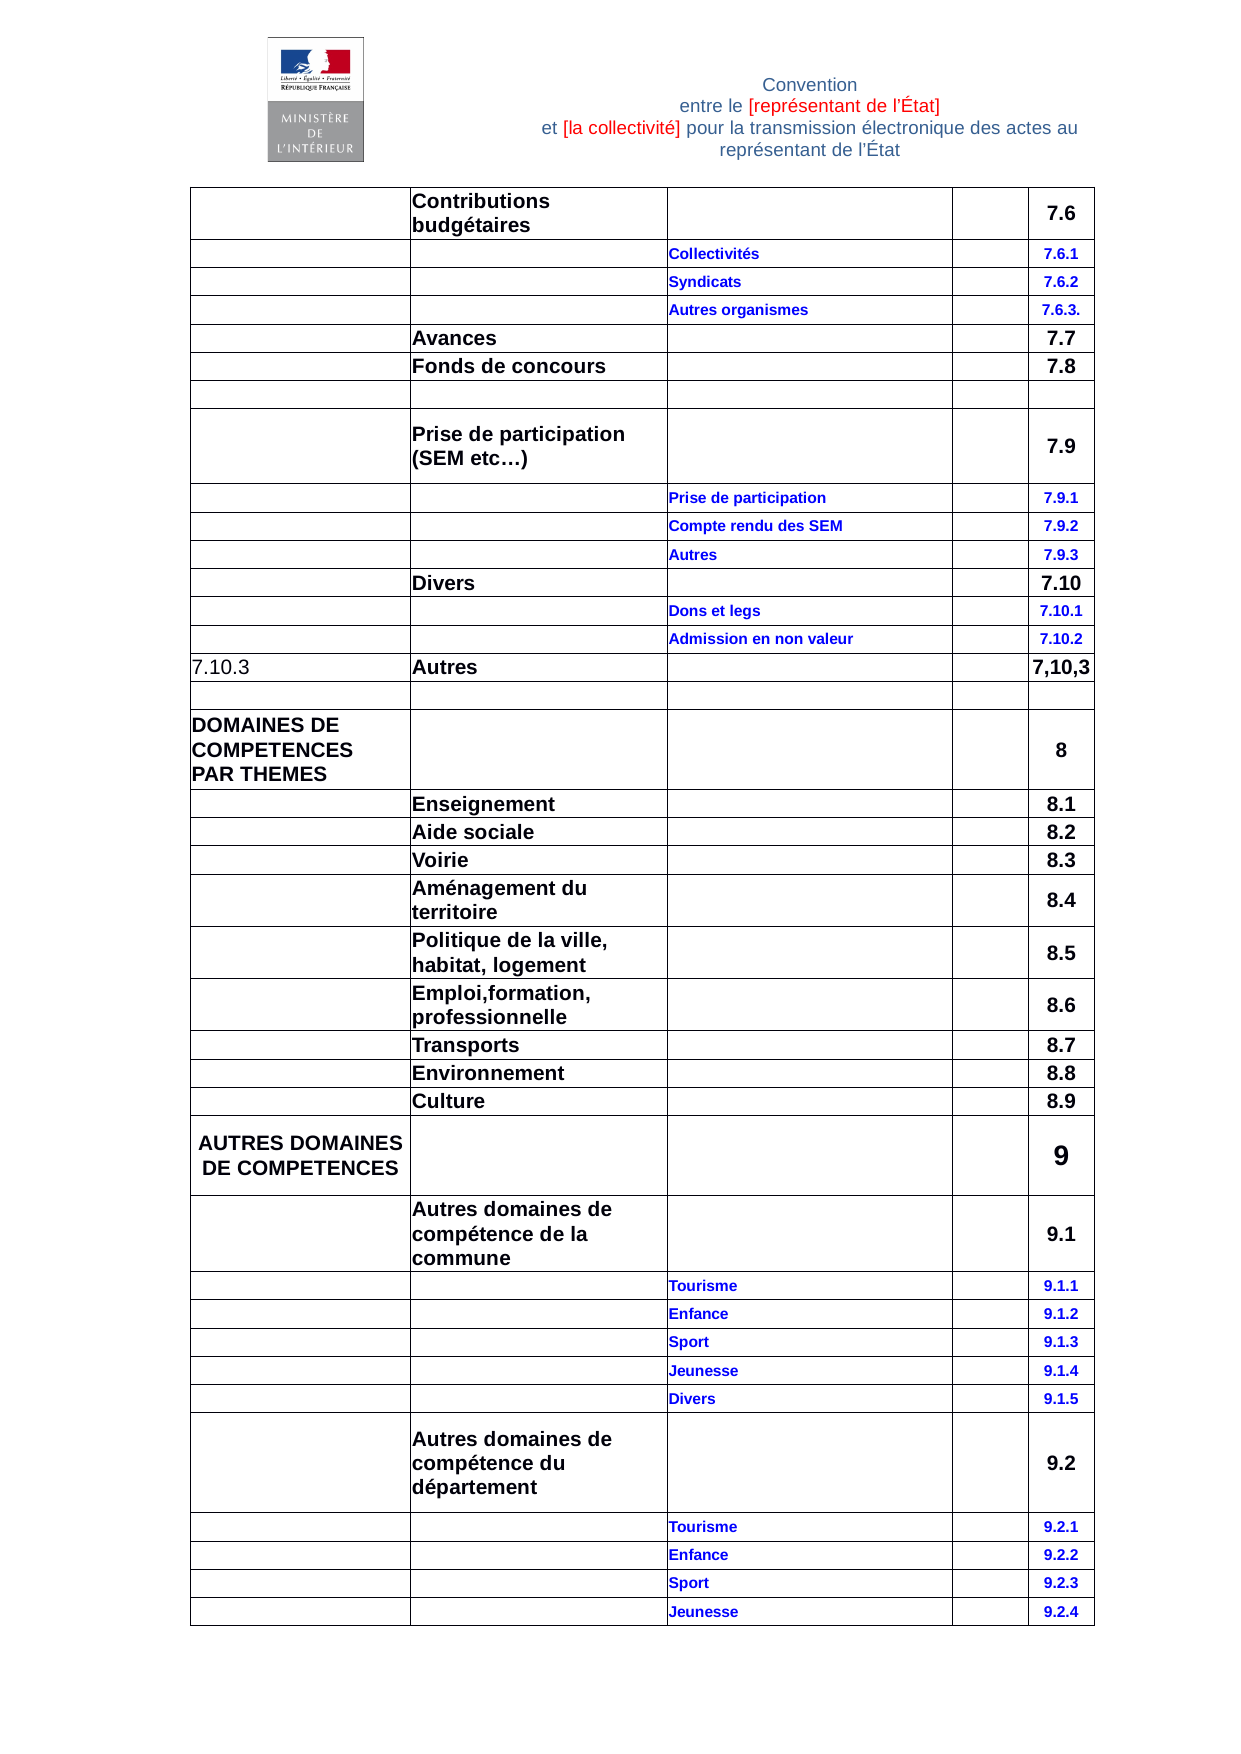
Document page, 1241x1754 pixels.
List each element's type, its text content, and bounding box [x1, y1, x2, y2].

table_cell [668, 846, 952, 873]
table_cell 7.10 [1029, 569, 1094, 596]
table_cell [191, 1196, 410, 1271]
table_cell [191, 818, 410, 845]
table_cell Dons et legs [668, 597, 952, 624]
table_cell [411, 1300, 667, 1328]
table_cell [668, 1196, 952, 1271]
table_cell [191, 409, 410, 483]
table_cell [668, 818, 952, 845]
table_cell Contributions budgétaires [411, 188, 667, 239]
table_cell [953, 927, 1028, 978]
table_cell [953, 682, 1028, 709]
table_cell 9.2.2 [1029, 1542, 1094, 1569]
table_cell Syndicats [668, 268, 952, 295]
table_cell 8.7 [1029, 1031, 1094, 1059]
table_cell 8 [1029, 710, 1094, 789]
table_cell [668, 790, 952, 817]
table_cell Jeunesse [668, 1598, 952, 1625]
table_cell Avances [411, 325, 667, 352]
table_cell Sport [668, 1329, 952, 1356]
table_cell Autres domaines de compétence de la commune [411, 1196, 667, 1271]
table_cell 7.7 [1029, 325, 1094, 352]
table_cell 7.6.3. [1029, 296, 1094, 324]
table_cell Compte rendu des SEM [668, 513, 952, 540]
table_cell Admission en non valeur [668, 626, 952, 653]
table_cell 8.4 [1029, 875, 1094, 926]
table_cell Enfance [668, 1542, 952, 1569]
table_cell 9.1.4 [1029, 1357, 1094, 1384]
table_cell [411, 1272, 667, 1299]
table_cell 8.3 [1029, 846, 1094, 873]
table_cell [953, 296, 1028, 324]
table_cell [668, 409, 952, 483]
table_cell [191, 1272, 410, 1299]
table_cell [411, 296, 667, 324]
table_cell [191, 1385, 410, 1412]
table_cell [1029, 381, 1094, 408]
table_cell Environnement [411, 1060, 667, 1087]
table_cell [953, 846, 1028, 873]
table_cell [191, 484, 410, 512]
table_cell [953, 1031, 1028, 1059]
table_cell [191, 1031, 410, 1059]
table_cell [191, 1598, 410, 1625]
table_cell [411, 597, 667, 624]
table_cell [668, 381, 952, 408]
table_cell Enseignement [411, 790, 667, 817]
table_cell [668, 569, 952, 596]
table_cell Autres [411, 654, 667, 681]
table_cell [191, 569, 410, 596]
table_cell [953, 325, 1028, 352]
table_cell [953, 353, 1028, 380]
table_cell Tourisme [668, 1272, 952, 1299]
table_cell 7.6.1 [1029, 240, 1094, 267]
table_cell [191, 1088, 410, 1115]
table_cell 8.6 [1029, 979, 1094, 1030]
table_cell [668, 1088, 952, 1115]
table_cell [411, 268, 667, 295]
table_cell [411, 1513, 667, 1541]
table_cell 9.2.1 [1029, 1513, 1094, 1541]
table_cell [191, 682, 410, 709]
table_cell [668, 927, 952, 978]
table_cell [953, 1300, 1028, 1328]
table_cell Collectivités [668, 240, 952, 267]
table_cell Transports [411, 1031, 667, 1059]
table_cell [953, 790, 1028, 817]
table_cell 7.10.2 [1029, 626, 1094, 653]
table_cell [411, 1598, 667, 1625]
table_cell [953, 484, 1028, 512]
table_cell 9.1 [1029, 1196, 1094, 1271]
table_cell [953, 569, 1028, 596]
table_cell 9 [1029, 1116, 1094, 1195]
table_cell [411, 1570, 667, 1597]
table_cell [191, 325, 410, 352]
table_cell [411, 1329, 667, 1356]
table_cell [953, 513, 1028, 540]
table_cell [668, 1116, 952, 1195]
table_cell [411, 1116, 667, 1195]
table_cell 7.10.3 [191, 654, 410, 681]
table_cell [191, 597, 410, 624]
table_cell [953, 979, 1028, 1030]
table_cell [411, 240, 667, 267]
table_cell Autres domaines de compétence du département [411, 1413, 667, 1512]
table_cell Sport [668, 1570, 952, 1597]
table_cell [191, 296, 410, 324]
table_cell [953, 541, 1028, 568]
table_cell Tourisme [668, 1513, 952, 1541]
table_cell Prise de participation (SEM etc…) [411, 409, 667, 483]
table_cell [953, 1196, 1028, 1271]
table_cell [953, 818, 1028, 845]
table_cell [953, 240, 1028, 267]
table_cell Divers [668, 1385, 952, 1412]
table_cell Aménagement du territoire [411, 875, 667, 926]
table_cell [411, 682, 667, 709]
table_cell [191, 240, 410, 267]
table_cell 7,10,3 [1029, 654, 1094, 681]
table_cell [411, 626, 667, 653]
table_cell 9.2.4 [1029, 1598, 1094, 1625]
table_cell [953, 1513, 1028, 1541]
table_cell [411, 1385, 667, 1412]
table_cell [668, 353, 952, 380]
table_cell [411, 484, 667, 512]
table_cell 9.1.5 [1029, 1385, 1094, 1412]
table_cell 8.1 [1029, 790, 1094, 817]
table_cell [668, 1413, 952, 1512]
table_cell Autres organismes [668, 296, 952, 324]
table_cell Culture [411, 1088, 667, 1115]
table_cell Fonds de concours [411, 353, 667, 380]
table_cell [191, 188, 410, 239]
table_cell [953, 1329, 1028, 1356]
table_cell Jeunesse [668, 1357, 952, 1384]
table_cell Aide sociale [411, 818, 667, 845]
table_cell [191, 513, 410, 540]
table_cell [953, 875, 1028, 926]
table_cell [953, 268, 1028, 295]
table_cell [411, 513, 667, 540]
table_cell [191, 875, 410, 926]
table_cell [191, 541, 410, 568]
table_cell [191, 626, 410, 653]
table_cell [953, 409, 1028, 483]
table_cell [668, 1031, 952, 1059]
table_cell Emploi,formation, professionnelle [411, 979, 667, 1030]
table_cell 9.1.1 [1029, 1272, 1094, 1299]
table_cell 7.6 [1029, 188, 1094, 239]
table_cell [191, 268, 410, 295]
table_cell [191, 1300, 410, 1328]
table_cell [668, 979, 952, 1030]
picture [267, 37, 364, 162]
table_cell [411, 541, 667, 568]
table_cell AUTRES DOMAINES DE COMPETENCES [191, 1116, 410, 1195]
table_cell Politique de la ville, habitat, logement [411, 927, 667, 978]
table_cell 8.5 [1029, 927, 1094, 978]
table_cell [191, 353, 410, 380]
table_cell DOMAINES DE COMPETENCES PAR THEMES [191, 710, 410, 789]
table_cell [411, 710, 667, 789]
table_cell [953, 1413, 1028, 1512]
table_cell 7.9.1 [1029, 484, 1094, 512]
table_cell 8.9 [1029, 1088, 1094, 1115]
table_cell 9.2 [1029, 1413, 1094, 1512]
table_cell [191, 1357, 410, 1384]
table_cell [411, 381, 667, 408]
table_cell [953, 654, 1028, 681]
table_cell [191, 1542, 410, 1569]
table_cell [191, 790, 410, 817]
table_cell 7.9 [1029, 409, 1094, 483]
table_cell [953, 188, 1028, 239]
table_cell 7.8 [1029, 353, 1094, 380]
table_cell [411, 1357, 667, 1384]
table_cell [191, 1413, 410, 1512]
table_cell [953, 1542, 1028, 1569]
table_cell [953, 1088, 1028, 1115]
table_cell [191, 846, 410, 873]
table_cell Autres [668, 541, 952, 568]
table_cell [1029, 682, 1094, 709]
table_cell 9.1.2 [1029, 1300, 1094, 1328]
table_cell 9.1.3 [1029, 1329, 1094, 1356]
table_cell [191, 1329, 410, 1356]
table_cell [411, 1542, 667, 1569]
table_cell [668, 875, 952, 926]
table_cell [668, 710, 952, 789]
table_cell [191, 927, 410, 978]
table_cell [953, 1598, 1028, 1625]
table_cell [953, 626, 1028, 653]
table_cell [668, 1060, 952, 1087]
table_cell 7.9.3 [1029, 541, 1094, 568]
table_cell 7.9.2 [1029, 513, 1094, 540]
table_cell 9.2.3 [1029, 1570, 1094, 1597]
table_cell [191, 381, 410, 408]
table_cell [668, 654, 952, 681]
table_cell Voirie [411, 846, 667, 873]
table_cell [953, 1060, 1028, 1087]
table_cell [668, 325, 952, 352]
table_cell [953, 381, 1028, 408]
table_cell 8.8 [1029, 1060, 1094, 1087]
table_cell [191, 979, 410, 1030]
table_cell [953, 597, 1028, 624]
table_cell 7.10.1 [1029, 597, 1094, 624]
table_cell [953, 1116, 1028, 1195]
table_cell [668, 188, 952, 239]
table_cell [953, 710, 1028, 789]
table_cell [953, 1385, 1028, 1412]
table_cell [953, 1357, 1028, 1384]
table_cell [668, 682, 952, 709]
table_cell [953, 1272, 1028, 1299]
table_cell [191, 1513, 410, 1541]
table_cell Prise de participation [668, 484, 952, 512]
table_cell [191, 1060, 410, 1087]
table_cell Enfance [668, 1300, 952, 1328]
table_cell 7.6.2 [1029, 268, 1094, 295]
table_cell [191, 1570, 410, 1597]
table_cell [953, 1570, 1028, 1597]
table_cell Divers [411, 569, 667, 596]
table_cell 8.2 [1029, 818, 1094, 845]
